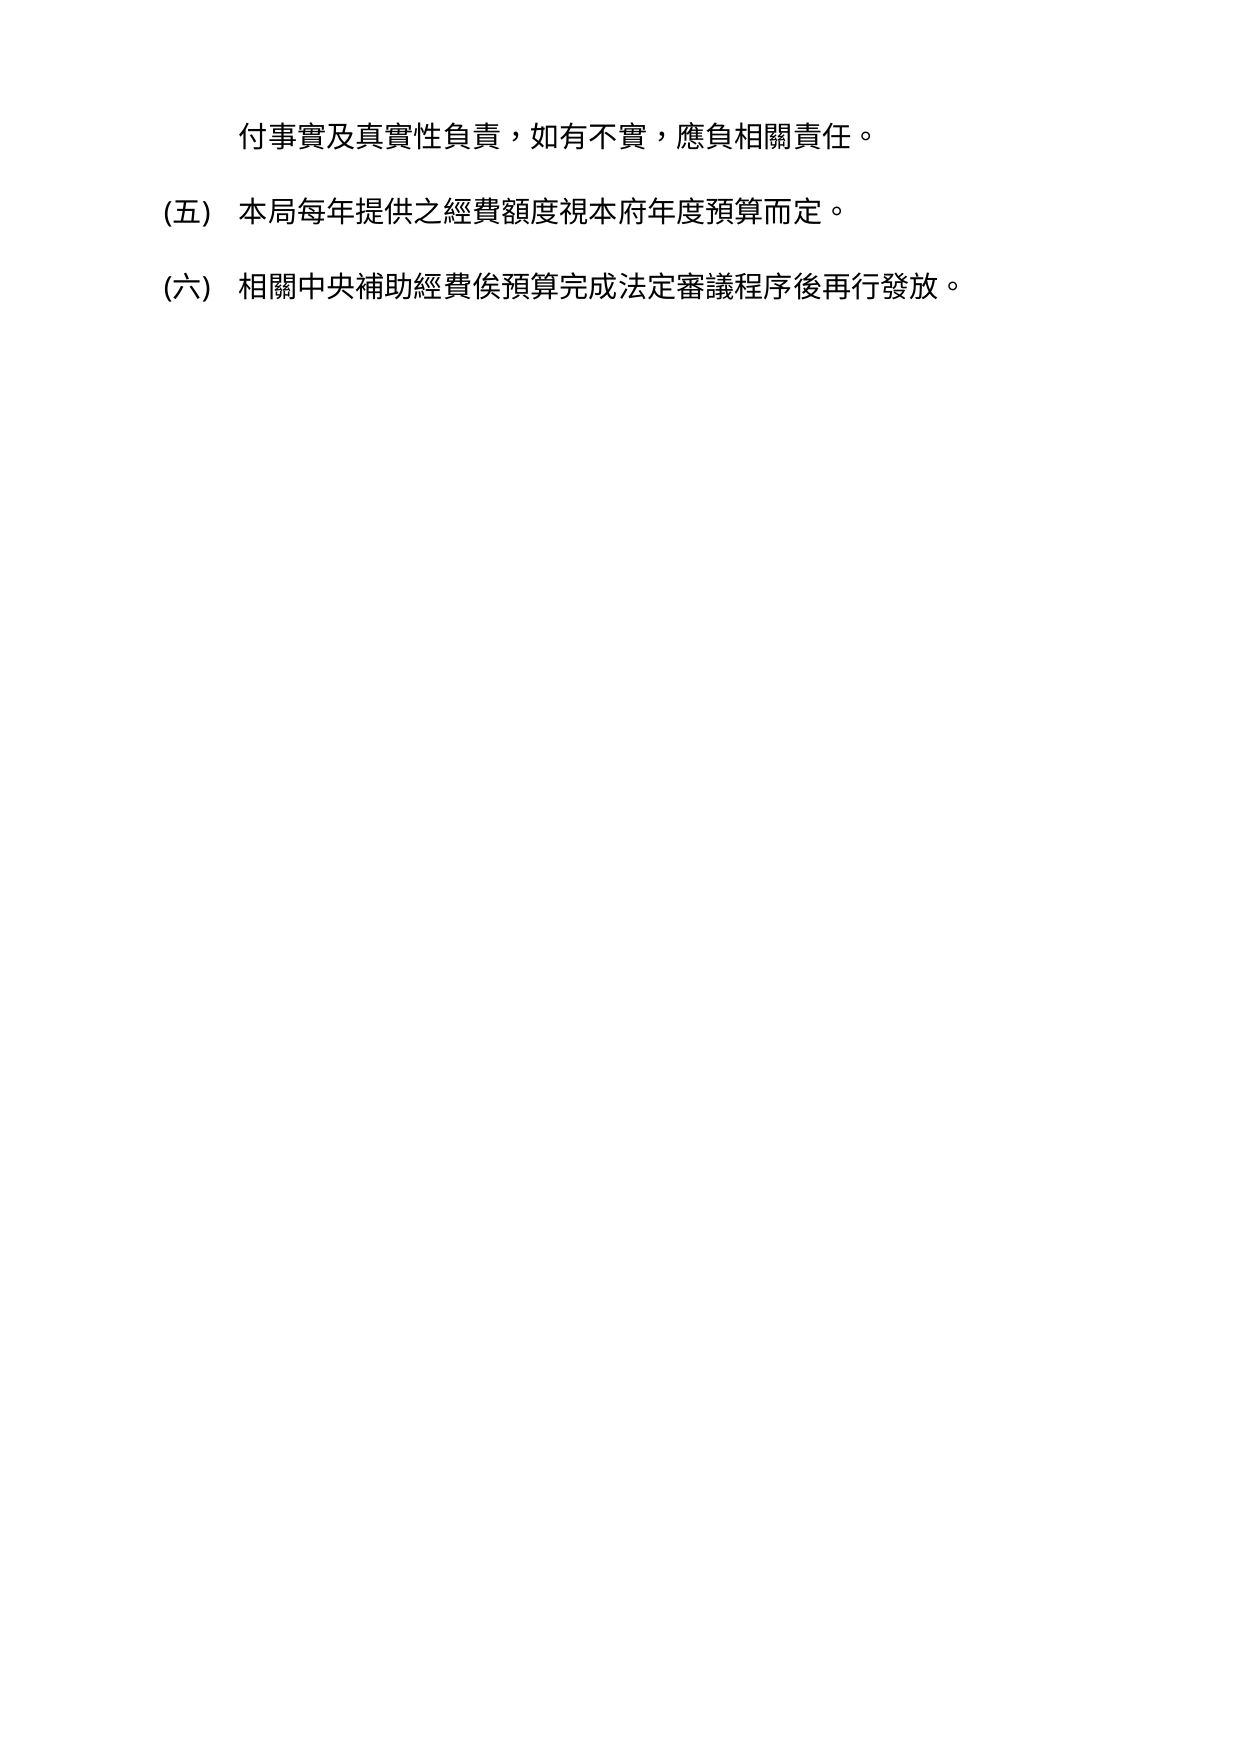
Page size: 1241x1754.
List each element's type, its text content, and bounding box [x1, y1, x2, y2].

list 本局每年提供之經費額度視本府年度預算而定。 [164, 172, 1093, 247]
list 付事實及真實性負責，如有不實，應負相關責任。 [164, 97, 1093, 172]
list 相關中央補助經費俟預算完成法定審議程序後再行發放。 [164, 247, 1093, 322]
